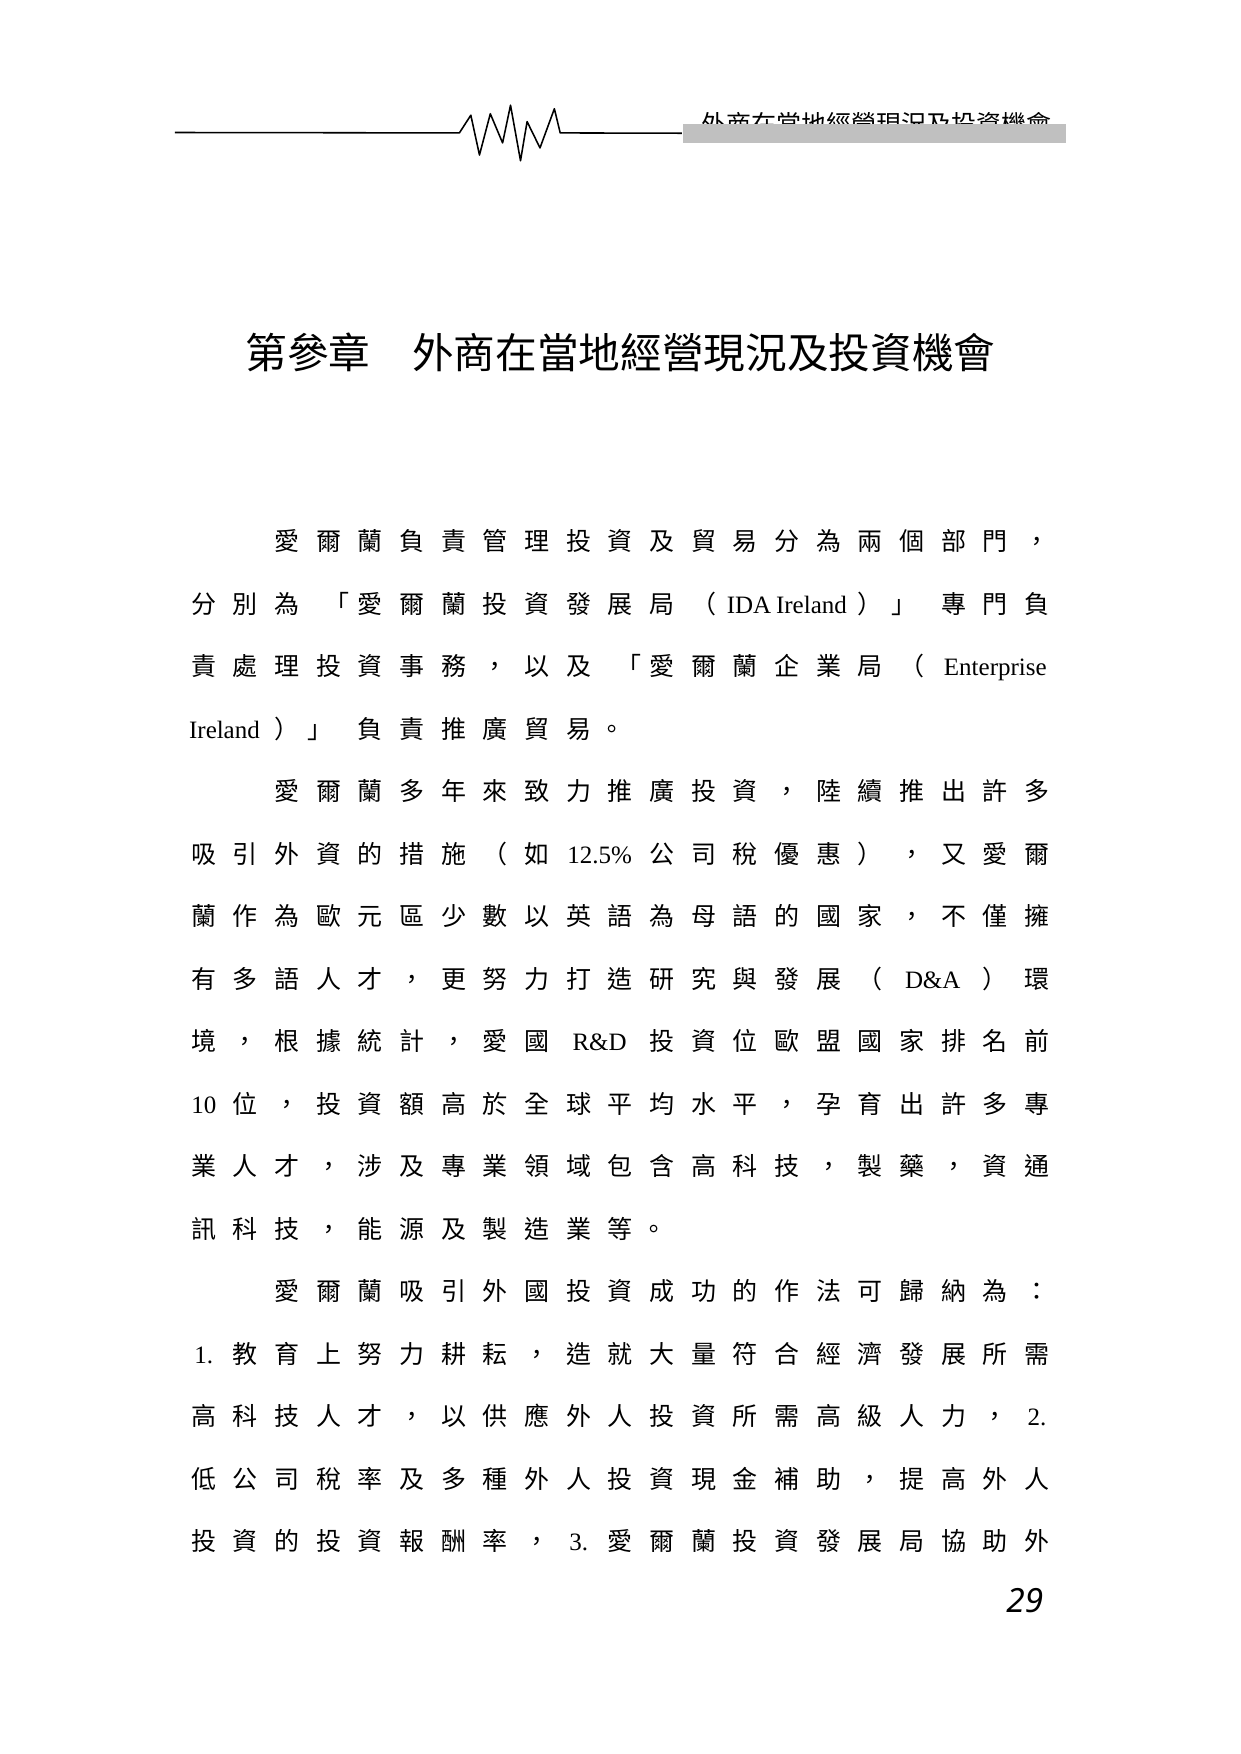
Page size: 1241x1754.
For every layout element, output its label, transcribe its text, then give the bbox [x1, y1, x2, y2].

text 愛爾蘭多年來致力推廣投資，陸續推出許多吸引外資的措施（如12.5%公司稅優惠），又愛爾蘭作為歐元區少數以英語為母語的國家，不僅擁有多語人才，更努力打造研究與發展（D&A）環境，根據統計，愛國R&D投資位歐盟國家排名前10位，投資額高於全球平均水平，孕育出許多專業人才，涉及專業領域包含高科技，製藥，資通訊科技，能源及製造業等。 [183, 750, 1058, 1250]
text 愛爾蘭負責管理投資及貿易分為兩個部門，分別為「愛爾蘭投資發展局（IDA Ireland）」專門負責處理投資事務，以及「愛爾蘭企業局（Enterprise Ireland）」負責推廣貿易。 [183, 500, 1058, 750]
text 第參章 外商在當地經營現況及投資機會 [183, 313, 1058, 375]
text 愛爾蘭吸引外國投資成功的作法可歸納為：1.教育上努力耕耘，造就大量符合經濟發展所需高科技人才，以供應外人投資所需高級人力，2.低公司稅率及多種外人投資現金補助，提高外人投資的投資報酬率，3.愛爾蘭投資發展局協助外 [183, 1250, 1058, 1563]
